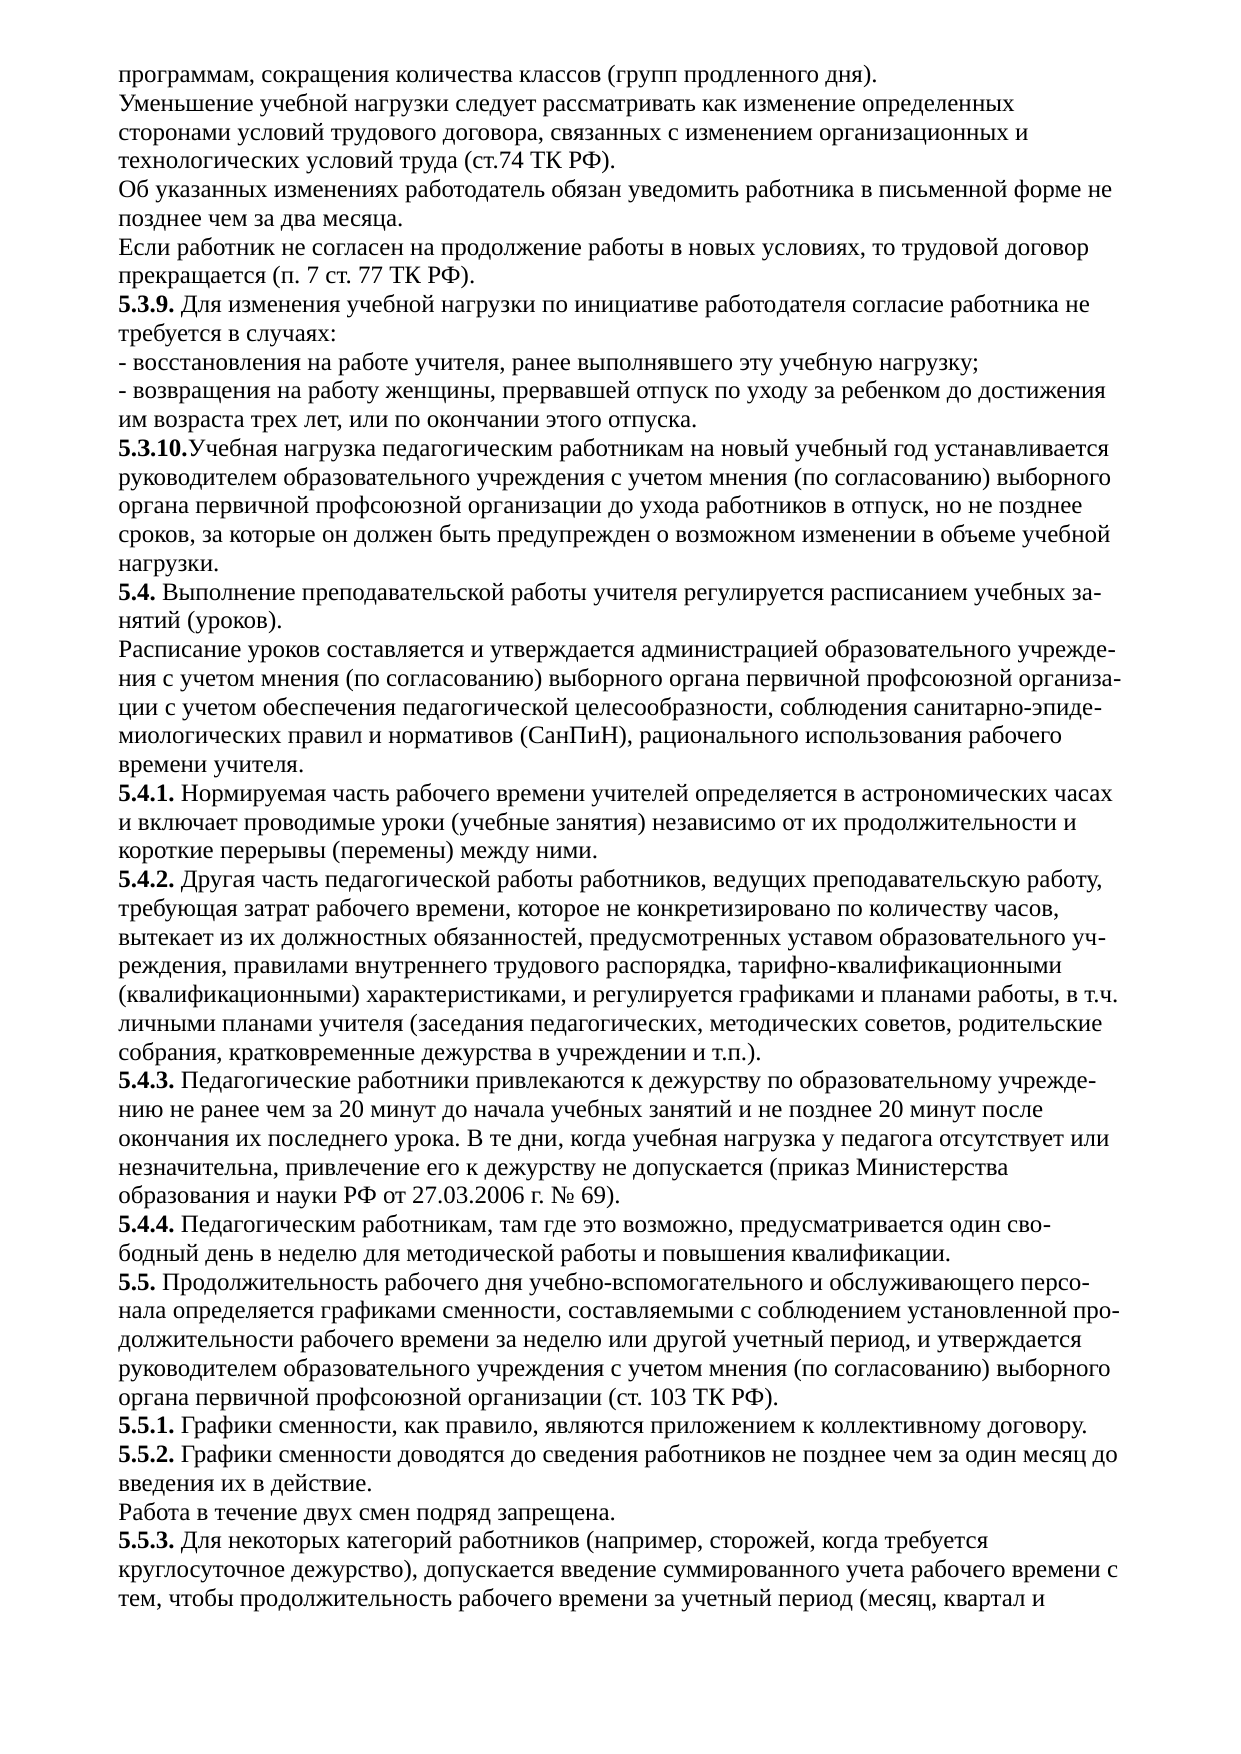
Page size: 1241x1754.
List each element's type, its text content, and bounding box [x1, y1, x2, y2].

text про­граммам, сокращения количе­ства классов (групп продленно­го дня). Уменьшение учебной нагрузки следует рассматривать как изме­нение определенных сторонами условий трудового договора, связанных с изменением органи­зационных и технологических ус­ловий труда (ст.74 ТК РФ). Об указанных изменениях ра­ботодатель обязан уведомить работника в письменной форме не позднее чем за два месяца. Если работник не согласен на продолжение работы в новых ус­ловиях, то трудовой договор прекращается (п. 7 ст. 77 ТК РФ). 5.3.9. Для изменения учебной нагрузки по инициативе работо­дателя согласие работника не требуется в случаях: - восстановления на работе учителя, ранее выполнявшего эту учебную нагрузку; - возвращения на работу жен­щины, прервавшей отпуск по уходу за ребенком до достиже­ния им возраста трех лет, или по окончании этого отпуска. 5.З.10.Учебная нагрузка педа­гогическим работникам на но­вый учебный год устанавливает­ся руководителем образователь­ного учреждения с учетом мне­ния (по согласованию) выборно­го органа первичной профсоюз­ной организации до ухода работ­ников в отпуск, но не позднее сроков, за которые он должен быть предупрежден о возмож­ном изменении в объеме учеб­ной нагрузки. 5.4. Выполнение преподава­тельской работы учителя регули­руется расписанием учебных за­нятий (уроков). Расписание уроков составляет­ся и утверждается администра­цией образовательного учрежде­ния с учетом мнения (по согла­сованию) выборного органа пер­вичной профсоюзной организа­ции с учетом обеспечения педа­гогической целесообразности, соблюдения санитарно-эпиде­миологических правил и норма­тивов (СанПиН), рационального использования рабочего време­ни учителя. 5.4.1. Нормируемая часть ра­бочего времени учителей опре­деляется в астрономических часах и включает проводимые уро­ки (учебные занятия) независи­мо от их продолжительности и короткие перерывы (перемены) между ними. 5.4.2. Другая часть педагоги­ческой работы работников, ве­дущих преподавательскую рабо­ту, требующая затрат рабочего времени, которое не конкрети­зировано по количеству часов, вытекает из их должностных обязанностей, предусмотренных уставом образовательного уч­реждения, правилами внутрен­него трудового распорядка, та­рифно-квалификационными (квалификационными) характе­ристиками, и регулируется гра­фиками и планами работы, в т.ч. личными планами учителя (засе­дания педагогических, методи­ческих советов, родительские собрания, кратковременные де­журства в учреждении и т.п.). 5.4.3. Педагогические работ­ники привлекаются к дежурству по образовательному учрежде­нию не ранее чем за 20 минут до начала учебных занятий и не позднее 20 минут после оконча­ния их последнего урока. В те дни, когда учебная нагрузка у пе­дагога отсутствует или незначи­тельна, привлечение его к де­журству не допускается (приказ Министерства образования и науки РФ от 27.03.2006 г. № 69). 5.4.4. Педагогическим работ­никам, там где это возможно, предусматривается один сво­бодный день в неделю для ме­тодической работы и повышения квалификации. 5.5. Продолжительность рабо­чего дня учебно-вспомогатель­ного и обслуживающего персо­нала определяется графиками сменности, составляемыми с со­блюдением установленной про­должительности рабочего вре­мени за неделю или другой учет­ный период, и утверждается руководителем образовательного учреждения с учетом мнения (по согласованию) выборного орга­на первичной профсоюзной организации (ст. 103 ТК РФ). 5.5.1. Графики сменности, как правило, являются приложени­ем к коллективному договору. 5.5.2. Графики сменности до­водятся до сведения работников не позднее чем за один месяц до введения их в действие. Работа в течение двух смен подряд запрещена. 5.5.3. Для некоторых катего­рий работников (например, сторожей, когда требуется круглосуточное дежурство), допускается введе­ние суммированного учета рабо­чего времени с тем, чтобы про­должительность рабочего вре­мени за учетный период (месяц, квартал и [118, 59, 1122, 1612]
